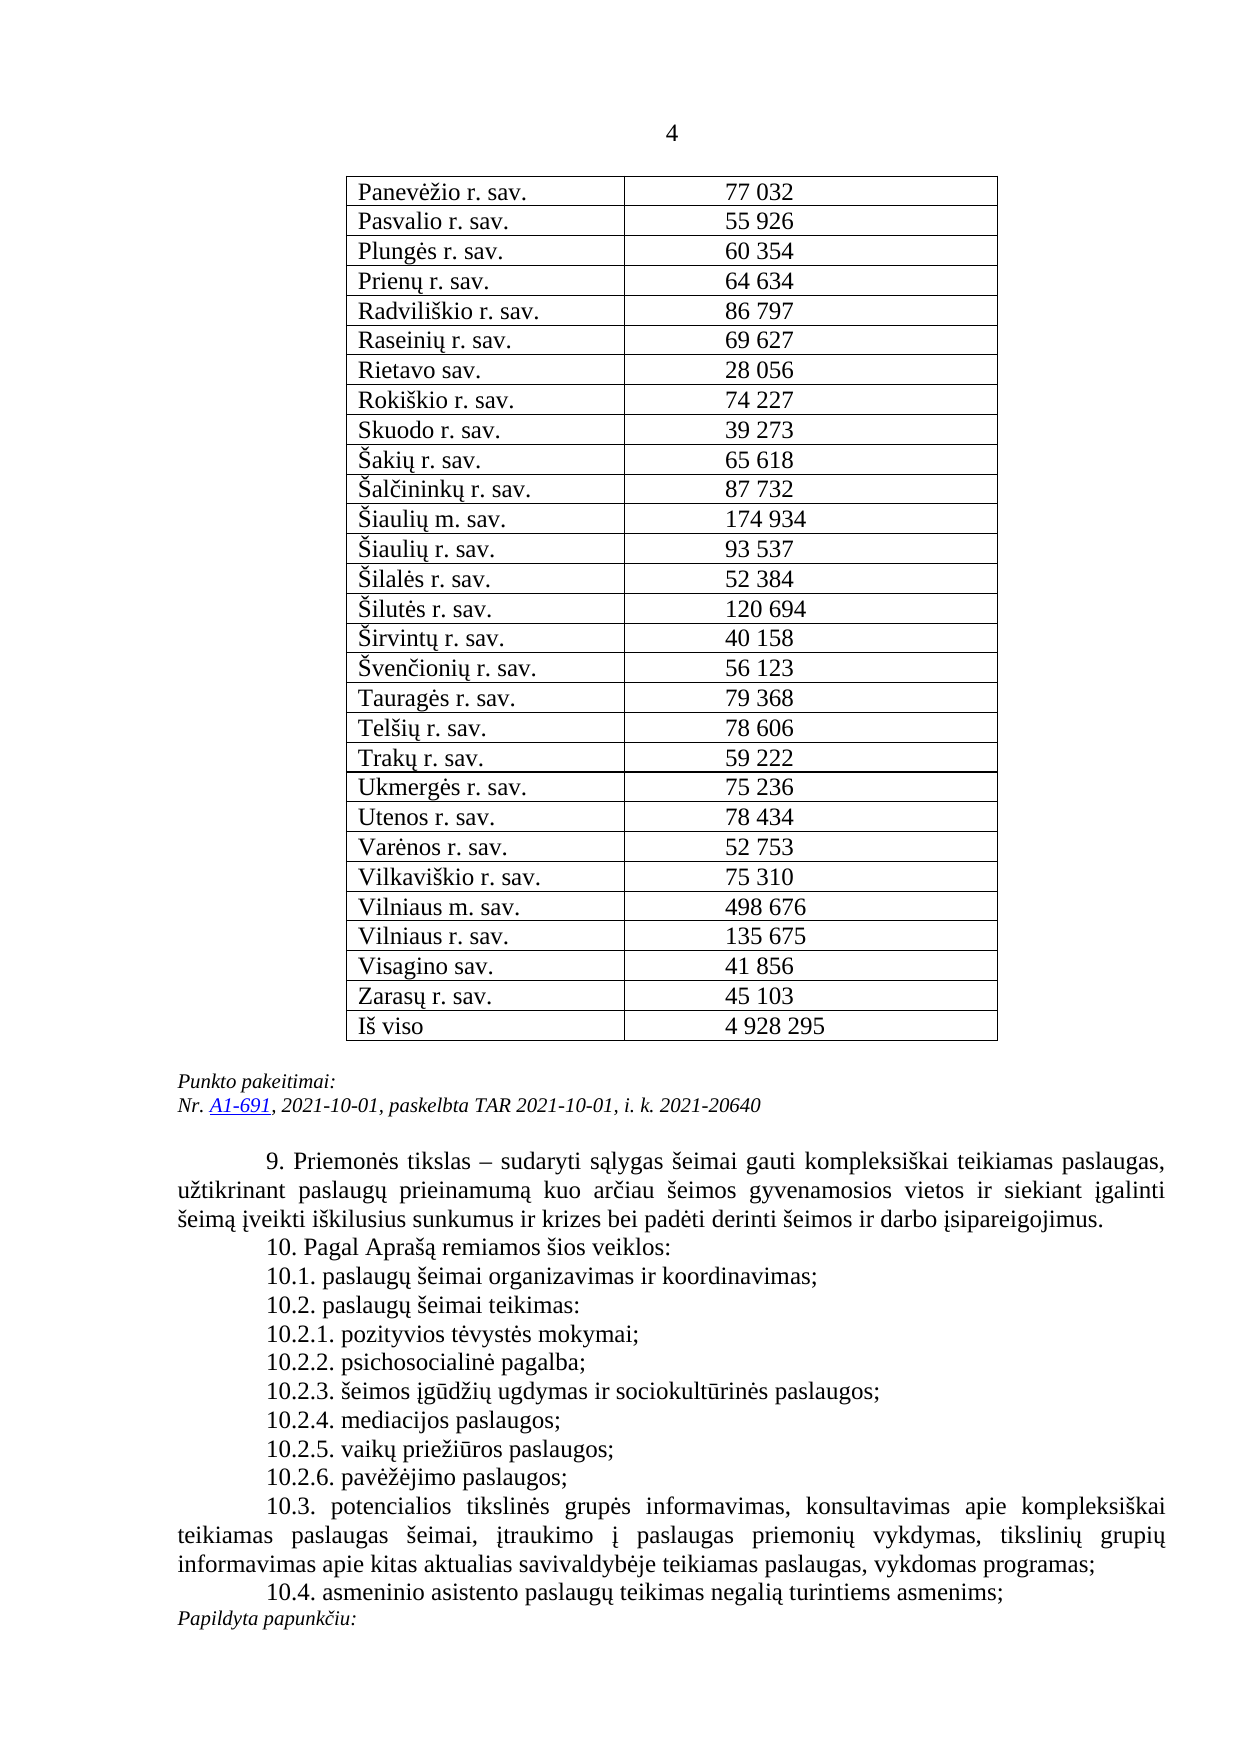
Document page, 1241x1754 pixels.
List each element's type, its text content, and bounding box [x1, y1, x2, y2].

table_cell 28 056 [625, 355, 997, 384]
table_cell 45 103 [625, 981, 997, 1010]
table_cell 75 236 [625, 773, 997, 801]
table_cell 40 158 [625, 624, 997, 652]
table_cell 87 732 [625, 475, 997, 503]
text 10. Pagal Aprašą remiamos šios veiklos: [177, 1232, 1166, 1261]
text Punkto pakeitimai: [177, 1069, 1166, 1093]
table_cell 93 537 [625, 534, 997, 563]
table_cell 41 856 [625, 951, 997, 980]
table_cell 86 797 [625, 296, 997, 324]
table_cell Tauragės r. sav. [347, 683, 624, 712]
table_cell 74 227 [625, 385, 997, 414]
table_cell Panevėžio r. sav. [347, 177, 624, 205]
table_cell Trakų r. sav. [347, 743, 624, 771]
text 10.2.3. šeimos įgūdžių ugdymas ir sociokultūrinės paslaugos; [266, 1376, 1166, 1405]
table_cell Varėnos r. sav. [347, 832, 624, 861]
table_cell Visagino sav. [347, 951, 624, 980]
table_cell 78 606 [625, 713, 997, 742]
table_cell Vilniaus m. sav. [347, 892, 624, 920]
text 10.2.5. vaikų priežiūros paslaugos; [266, 1434, 1166, 1462]
table_cell Rietavo sav. [347, 355, 624, 384]
table_cell Iš viso [347, 1011, 624, 1039]
table_cell Skuodo r. sav. [347, 415, 624, 444]
table_cell 69 627 [625, 326, 997, 354]
table_cell Šilutės r. sav. [347, 594, 624, 622]
table_cell Šakių r. sav. [347, 445, 624, 473]
table_cell 77 032 [625, 177, 997, 205]
text 10.1. paslaugų šeimai organizavimas ir koordinavimas; [266, 1261, 1166, 1290]
table_cell 55 926 [625, 206, 997, 235]
table_cell Pasvalio r. sav. [347, 206, 624, 235]
table_cell 59 222 [625, 743, 997, 771]
table_cell Širvintų r. sav. [347, 624, 624, 652]
table_cell 65 618 [625, 445, 997, 473]
text Nr. A1-691, 2021-10-01, paskelbta TAR 2021-10-01, i. k. 2021-20640 [177, 1093, 1166, 1117]
table_cell 135 675 [625, 921, 997, 950]
table_cell 56 123 [625, 653, 997, 682]
table_cell Zarasų r. sav. [347, 981, 624, 1010]
table_cell Utenos r. sav. [347, 802, 624, 831]
text Papildyta papunkčiu: [177, 1606, 1166, 1630]
table_cell 52 384 [625, 564, 997, 593]
table_cell 78 434 [625, 802, 997, 831]
table_cell Švenčionių r. sav. [347, 653, 624, 682]
text 10.3. potencialios tikslinės grupės informavimas, konsultavimas apie kompleksiškai teikiamas paslaugas šeimai, įtraukimo į paslaugas priemonių vykdymas, tikslinių grupių informavimas apie kitas aktualias savivaldybėje teikiamas paslaugas, vykdomas programas; [177, 1491, 1166, 1577]
table_cell 52 753 [625, 832, 997, 861]
text 10.4. asmeninio asistento paslaugų teikimas negalią turintiems asmenims; [177, 1577, 1166, 1606]
table_cell Raseinių r. sav. [347, 326, 624, 354]
table_cell Rokiškio r. sav. [347, 385, 624, 414]
table_cell 60 354 [625, 236, 997, 265]
text 9. Priemonės tikslas – sudaryti sąlygas šeimai gauti kompleksiškai teikiamas paslaugas, užtikrinant paslaugų prieinamumą kuo arčiau šeimos gyvenamosios vietos ir siekiant įgalinti šeimą įveikti iškilusius sunkumus ir krizes bei padėti derinti šeimos ir darbo įsipareigojimus. [177, 1146, 1166, 1232]
table_cell 120 694 [625, 594, 997, 622]
table_cell Vilkaviškio r. sav. [347, 862, 624, 891]
table_cell 64 634 [625, 266, 997, 295]
table_cell Prienų r. sav. [347, 266, 624, 295]
table_cell Šalčininkų r. sav. [347, 475, 624, 503]
text 10.2.6. pavėžėjimo paslaugos; [266, 1462, 1166, 1491]
table_cell 4 928 295 [625, 1011, 997, 1039]
table_cell Radviliškio r. sav. [347, 296, 624, 324]
text 10.2. paslaugų šeimai teikimas: [266, 1290, 1166, 1319]
table_cell 498 676 [625, 892, 997, 920]
table_cell 79 368 [625, 683, 997, 712]
table_cell Telšių r. sav. [347, 713, 624, 742]
text 10.2.2. psichosocialinė pagalba; [266, 1347, 1166, 1376]
table_cell 174 934 [625, 504, 997, 533]
table_cell Šilalės r. sav. [347, 564, 624, 593]
table_cell Ukmergės r. sav. [347, 773, 624, 801]
text 10.2.4. mediacijos paslaugos; [266, 1405, 1166, 1434]
table_cell 75 310 [625, 862, 997, 891]
table_cell Vilniaus r. sav. [347, 921, 624, 950]
table_cell 39 273 [625, 415, 997, 444]
table_cell Plungės r. sav. [347, 236, 624, 265]
table_cell Šiaulių r. sav. [347, 534, 624, 563]
table_cell Šiaulių m. sav. [347, 504, 624, 533]
text 10.2.1. pozityvios tėvystės mokymai; [266, 1319, 1166, 1347]
